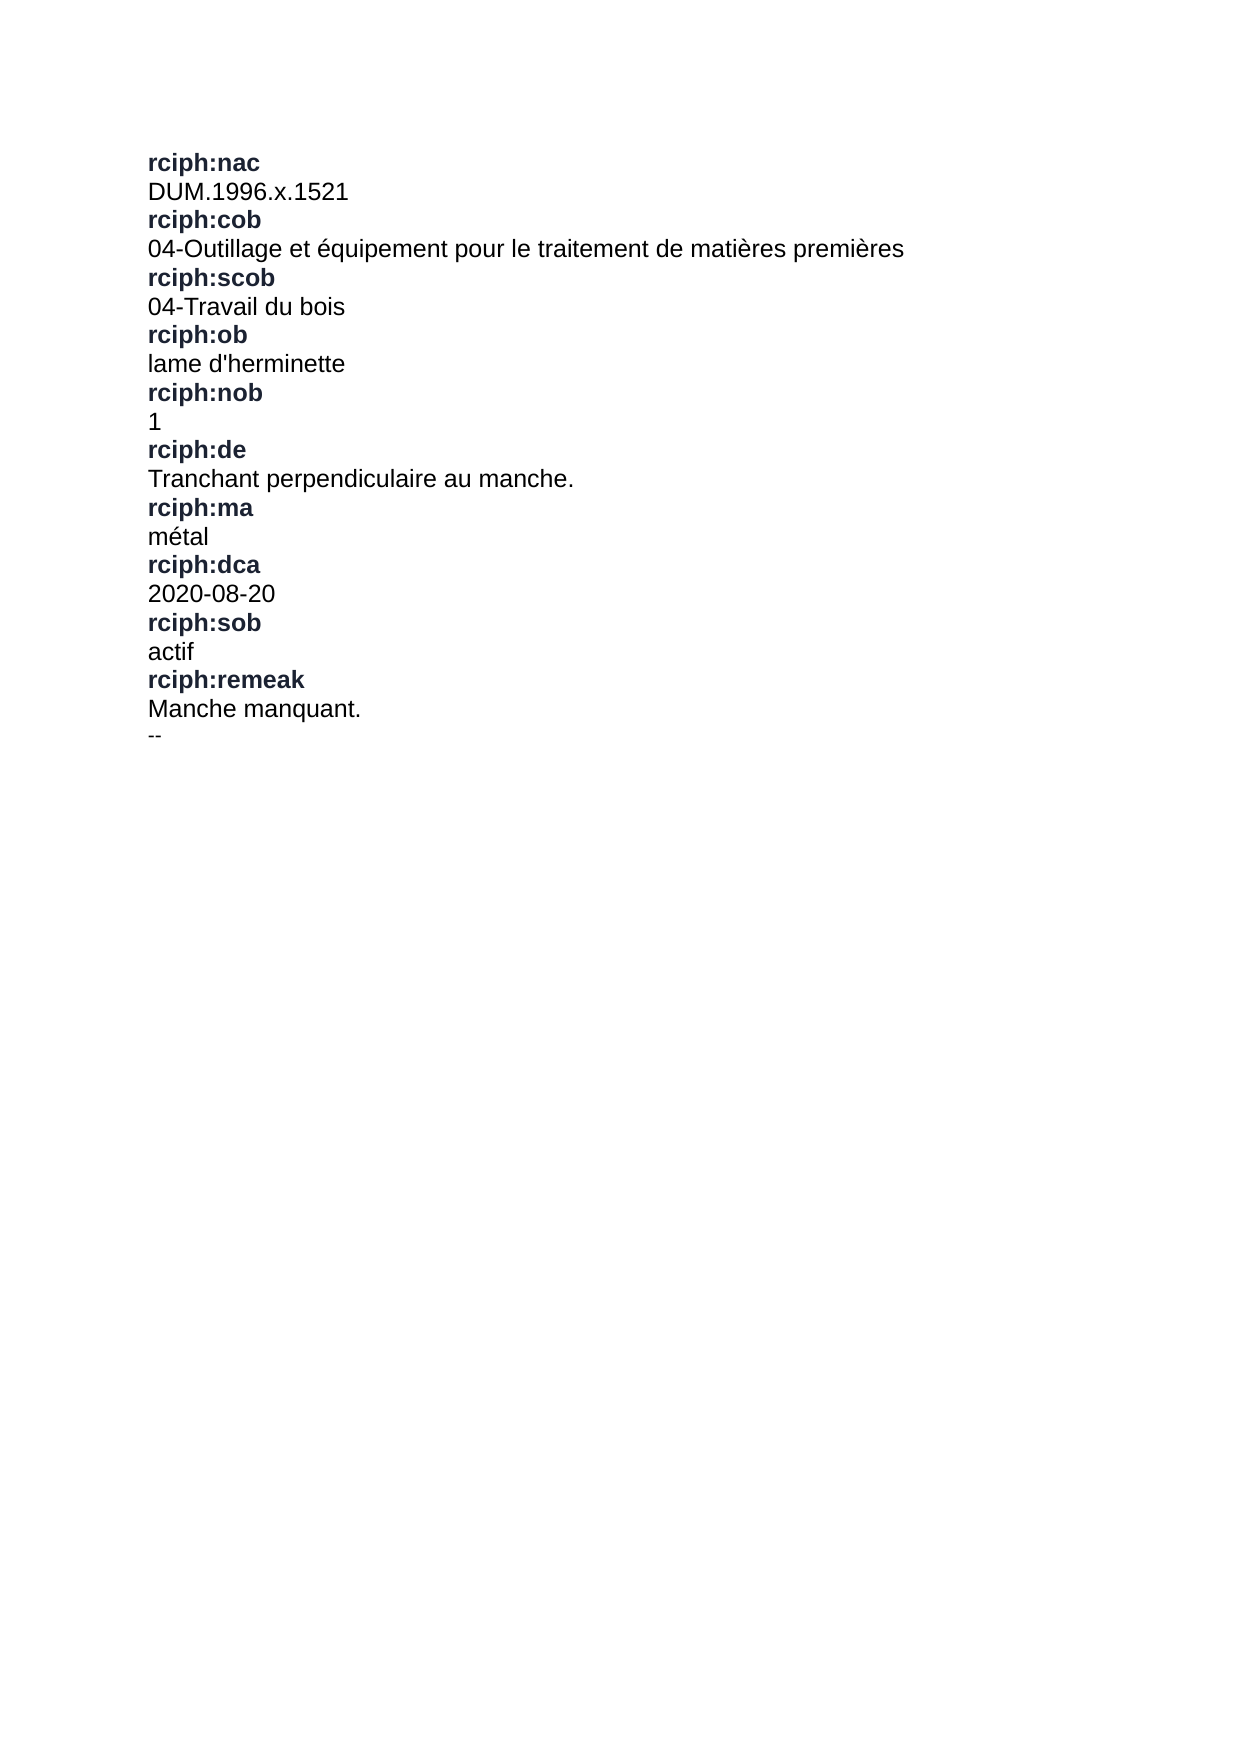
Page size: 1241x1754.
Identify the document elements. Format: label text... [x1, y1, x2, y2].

text lame d'herminette [148, 349, 1092, 378]
text rciph:remeak [148, 665, 1092, 694]
text rciph:ma [148, 493, 1092, 521]
text rciph:nob [148, 378, 1092, 406]
text rciph:nac [148, 148, 1092, 176]
text rciph:de [148, 435, 1092, 464]
text rciph:cob [148, 205, 1092, 234]
text -- [148, 723, 1092, 747]
text 1 [148, 406, 1092, 435]
text rciph:ob [148, 320, 1092, 349]
text Tranchant perpendiculaire au manche. [148, 464, 1092, 493]
text Manche manquant. [148, 694, 1092, 723]
text 2020-08-20 [148, 579, 1092, 608]
text métal [148, 521, 1092, 550]
text rciph:dca [148, 550, 1092, 579]
text rciph:scob [148, 263, 1092, 291]
text actif [148, 636, 1092, 665]
text 04-Travail du bois [148, 291, 1092, 320]
text DUM.1996.x.1521 [148, 176, 1092, 205]
text rciph:sob [148, 608, 1092, 636]
text 04-Outillage et équipement pour le traitement de matières premières [148, 234, 1092, 263]
